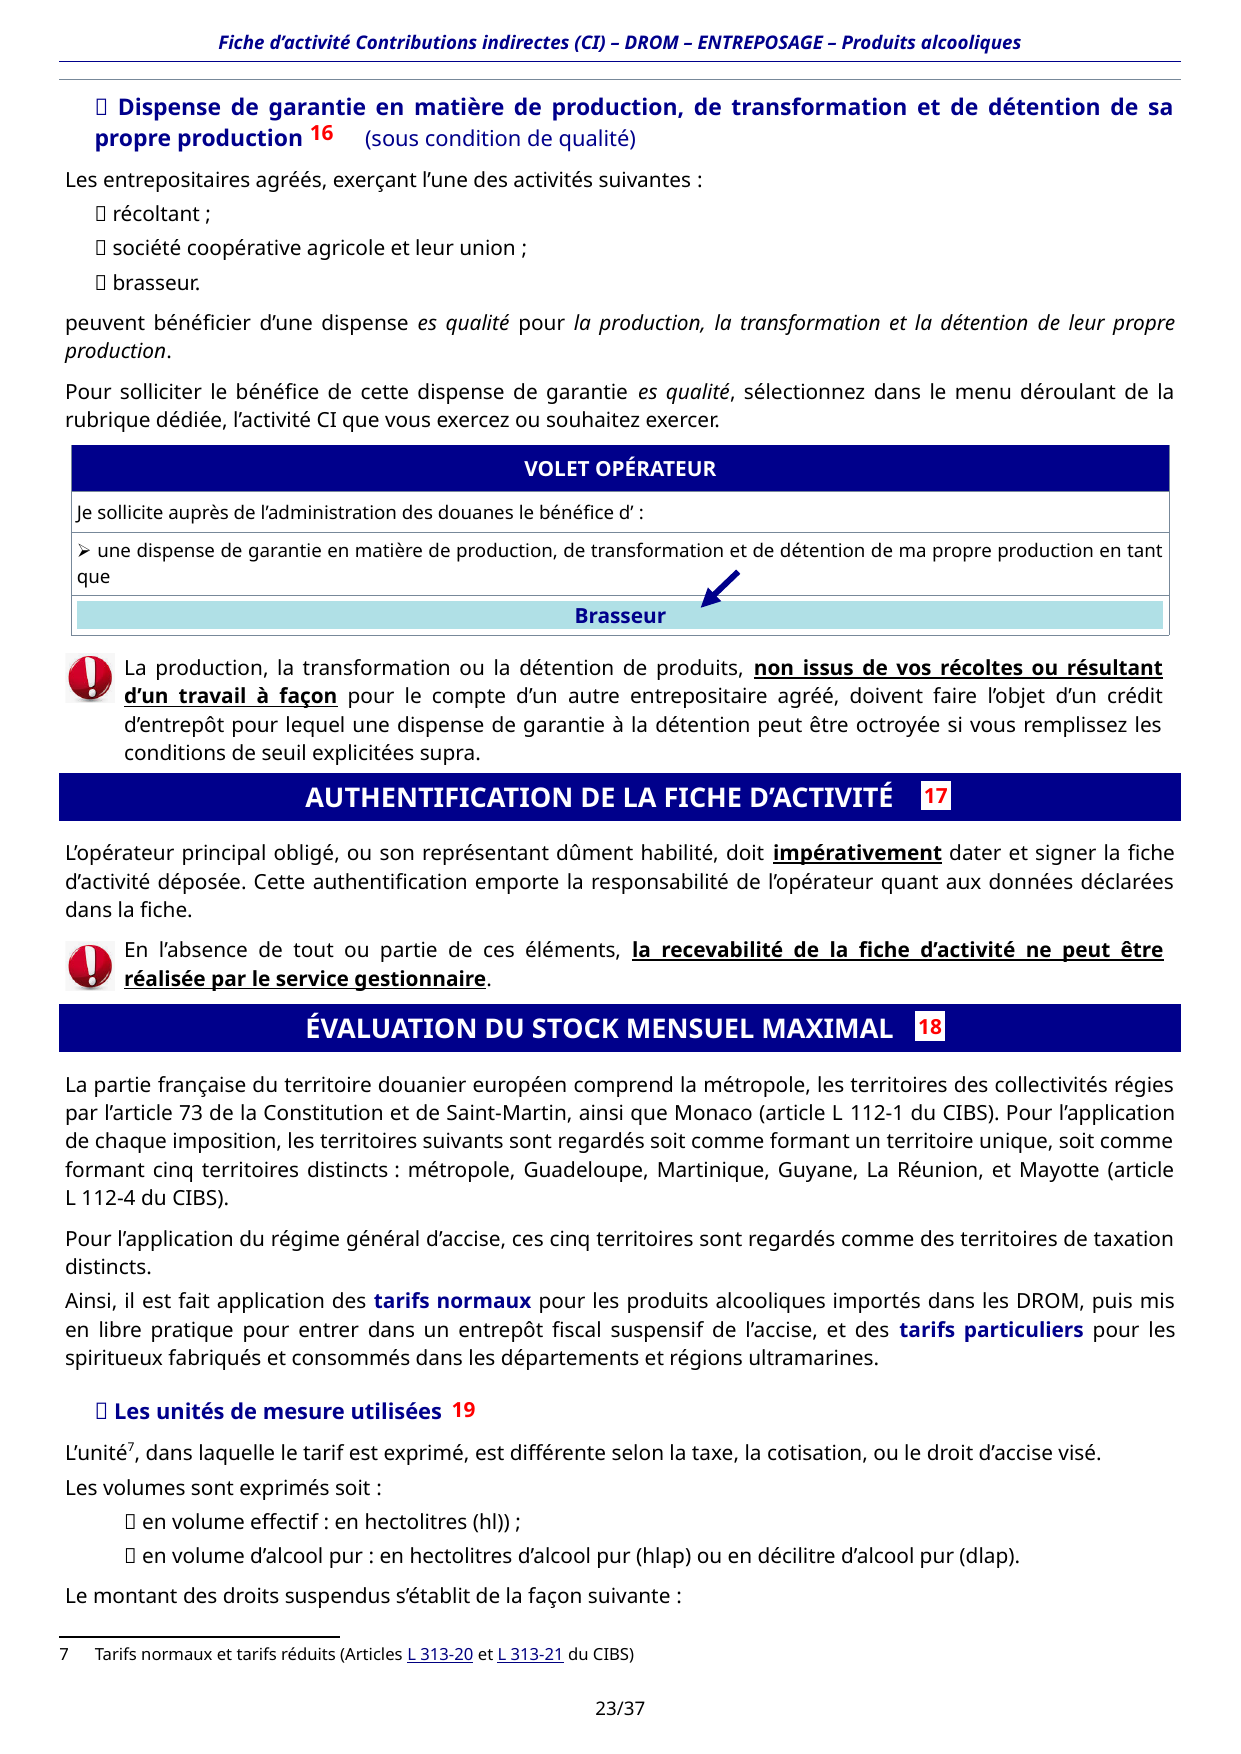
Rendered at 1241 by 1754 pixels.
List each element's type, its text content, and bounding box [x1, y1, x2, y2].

table_header  Dispense de garantie en matière de production, de transformation et de détention de sa propre production (sous condition de qualité) Les entrepositaires agréés, exerçant l’une des activités suivantes :  récoltant ;  société coopérative agricole et leur union ;  brasseur. peuvent bénéficier d’une dispense es qualité pour la production, la transformation et la détention de leur propre production. Pour solliciter le bénéfice de cette dispense de garantie es qualité, sélectionnez dans le menu déroulant de la rubrique dédiée, l’activité CI que vous exercez ou souhaitez exercer. La production, la transformation ou la détention de produits, non issus de vos récoltes ou résultant d’un travail à façon pour le compte d’un autre entrepositaire agréé, doivent faire l’objet d’un crédit d’entrepôt pour lequel une dispense de garantie à la détention peut être octroyée si vous remplissez les conditions de seuil explicitées supra. [59, 80, 1181, 772]
table_cell L’opérateur principal obligé, ou son représentant dûment habilité, doit impérativement dater et signer la fiche d’activité déposée. Cette authentification emporte la responsabilité de l’opérateur quant aux données déclarées dans la fiche. En l’absence de tout ou partie de ces éléments, la recevabilité de la fiche d’activité ne peut être réalisée par le service gestionnaire. [59, 821, 1181, 1004]
table_cell ÉVALUATION DU STOCK MENSUEL MAXIMAL [59, 1004, 1181, 1052]
table_cell La partie française du territoire douanier européen comprend la métropole, les territoires des collectivités régies par l’article 73 de la Constitution et de Saint-Martin, ainsi que Monaco (article L 112-1 du CIBS). Pour l’application de chaque imposition, les territoires suivants sont regardés soit comme formant un territoire unique, soit comme formant cinq territoires distincts : métropole, Guadeloupe, Martinique, Guyane, La Réunion, et Mayotte (article L 112-4 du CIBS). Pour l’application du régime général d’accise, ces cinq territoires sont regardés comme des territoires de taxation distincts. Ainsi, il est fait application des tarifs normaux pour les produits alcooliques importés dans les DROM, puis mis en libre pratique pour entrer dans un entrepôt fiscal suspensif de l’accise, et des tarifs particuliers pour les spiritueux fabriqués et consommés dans les départements et régions ultramarines. [59, 1052, 1181, 1383]
table_cell  une dispense de garantie en matière de production, de transformation et de détention de ma propre production en tant que [72, 533, 1169, 594]
table_header VOLET OPÉRATEUR [72, 445, 1169, 491]
table_cell  Les unités de mesure utilisées L’unité, dans laquelle le tarif est exprimé, est différente selon la taxe, la cotisation, ou le droit d’accise visé. Les volumes sont exprimés soit :  en volume effectif : en hectolitres (hl)) ;  en volume d’alcool pur : en hectolitres d’alcool pur (hlap) ou en décilitre d’alcool pur (dlap). Le montant des droits suspendus s’établit de la façon suivante : [59, 1384, 1181, 1616]
table_cell Je sollicite auprès de l’administration des douanes le bénéfice d’ : [72, 492, 1169, 532]
picture [65, 653, 115, 703]
table_cell Brasseur [72, 596, 1169, 635]
table_cell AUTHENTIFICATION DE LA FICHE D’ACTIVITÉ [59, 773, 1181, 821]
picture [65, 941, 115, 991]
